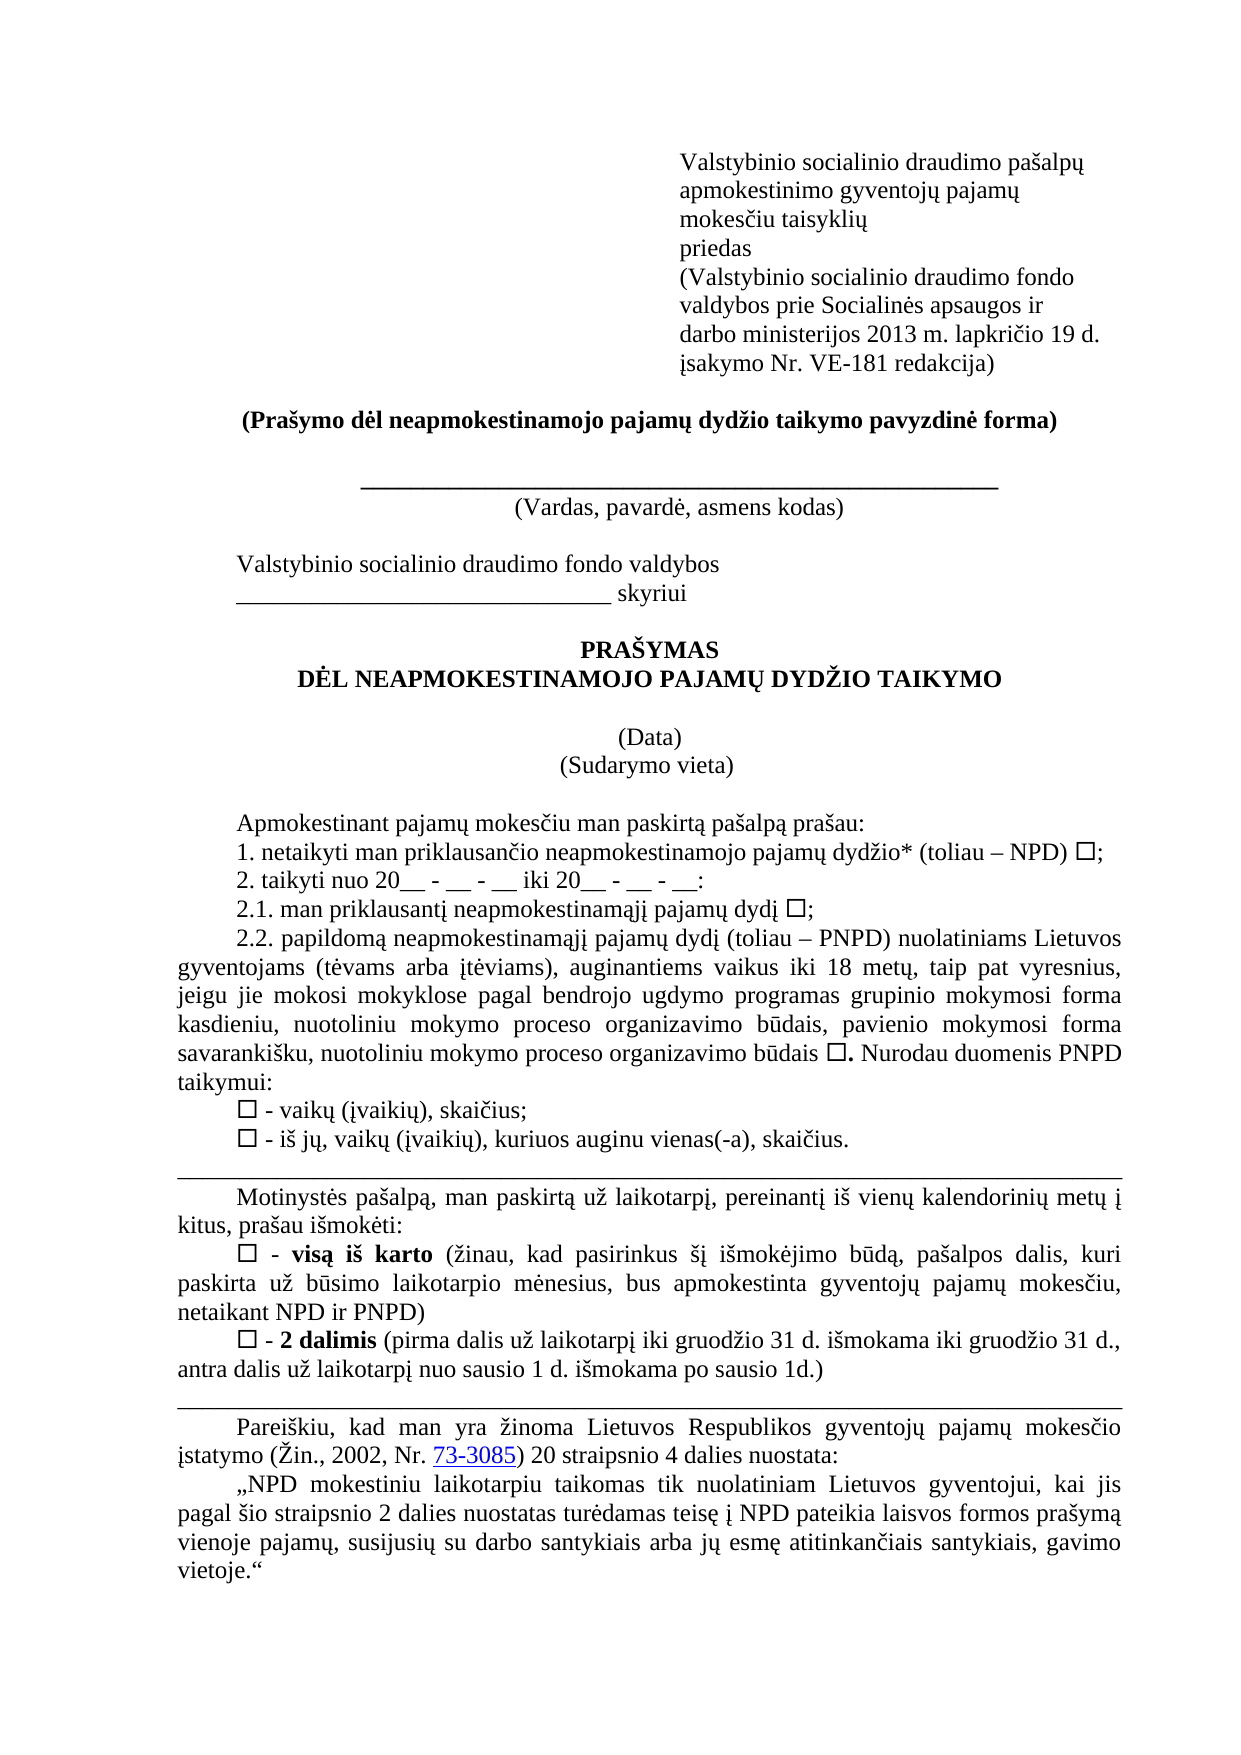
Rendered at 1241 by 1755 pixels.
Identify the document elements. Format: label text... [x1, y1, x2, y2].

text įsakymo Nr. VE-181 redakcija) [679, 348, 1122, 377]
text 2.1. man priklausantį neapmokestinamąjį pajamų dydį []; [177, 894, 1122, 923]
text _ [177, 1383, 1122, 1408]
text Valstybinio socialinio draudimo pašalpų [679, 147, 1122, 176]
text (Sudarymo vieta) [177, 751, 1122, 779]
text PRAŠYMAS [177, 636, 1122, 664]
text mokesčiu taisyklių [679, 204, 1122, 233]
text [] - iš jų, vaikų (įvaikių), kuriuos auginu vienas(-a), skaičius. [177, 1124, 1122, 1153]
text (Valstybinio socialinio draudimo fondo [679, 262, 1122, 291]
text darbo ministerijos 2013 m. lapkričio 19 d. [679, 319, 1122, 348]
text [] - visą iš karto (žinau, kad pasirinkus šį išmokėjimo būdą, pašalpos dalis, kuri paskirta už būsimo laikotarpio mėnesius, bus apmokestinta gyventojų pajamų mokesčiu, netaikant NPD ir PNPD) [177, 1239, 1122, 1326]
text Motinystės pašalpą, man paskirtą už laikotarpį, pereinantį iš vienų kalendorinių metų į kitus, prašau išmokėti: [177, 1182, 1122, 1239]
text 2.2. papildomą neapmokestinamąjį pajamų dydį (toliau – PNPD) nuolatiniams Lietuvos gyventojams (tėvams arba įtėviams), auginantiems vaikus iki 18 metų, taip pat vyresnius, jeigu jie mokosi mokyklose pagal bendrojo ugdymo programas grupinio mokymosi forma kasdieniu, nuotoliniu mokymo proceso organizavimo būdais, pavienio mokymosi forma savarankišku, nuotoliniu mokymo proceso organizavimo būdais []. Nurodau duomenis PNPD taikymui: [177, 923, 1122, 1096]
text 2. taikyti nuo 20__ - __ - __ iki 20__ - __ - __: [177, 866, 1122, 894]
text ______________________________ skyriui [177, 578, 1122, 607]
text apmokestinimo gyventojų pajamų [679, 176, 1122, 204]
text 1. netaikyti man priklausančio neapmokestinamojo pajamų dydžio* (toliau – NPD) []; [177, 837, 1122, 866]
text [] - vaikų (įvaikių), skaičius; [177, 1096, 1122, 1124]
text (Data) [177, 722, 1122, 751]
text Pareiškiu, kad man yra žinoma Lietuvos Respublikos gyventojų pajamų mokesčio įstatymo (Žin., 2002, Nr. 73-3085) 20 straipsnio 4 dalies nuostata: [177, 1412, 1122, 1469]
text Apmokestinant pajamų mokesčiu man paskirtą pašalpą prašau: [177, 808, 1122, 837]
text _ [177, 1153, 1122, 1178]
text DĖL NEAPMOKESTINAMOJO PAJAMŲ DYDŽIO TAIKYMO [177, 664, 1122, 693]
text (Prašymo dėl neapmokestinamojo pajamų dydžio taikymo pavyzdinė forma) [177, 406, 1122, 434]
text (Vardas, pavardė, asmens kodas) [177, 492, 1122, 521]
text „NPD mokestiniu laikotarpiu taikomas tik nuolatiniam Lietuvos gyventojui, kai jis pagal šio straipsnio 2 dalies nuostatas turėdamas teisę į NPD pateikia laisvos formos prašymą vienoje pajamų, susijusių su darbo santykiais arba jų esmę atitinkančiais santykiais, gavimo vietoje.“ [177, 1469, 1122, 1584]
text valdybos prie Socialinės apsaugos ir [679, 291, 1122, 319]
text [] - 2 dalimis (pirma dalis už laikotarpį iki gruodžio 31 d. išmokama iki gruodžio 31 d., antra dalis už laikotarpį nuo sausio 1 d. išmokama po sausio 1d.) [177, 1326, 1122, 1383]
text ___________________________________________________ [177, 463, 1122, 492]
text priedas [679, 233, 1122, 262]
text Valstybinio socialinio draudimo fondo valdybos [177, 549, 1122, 578]
